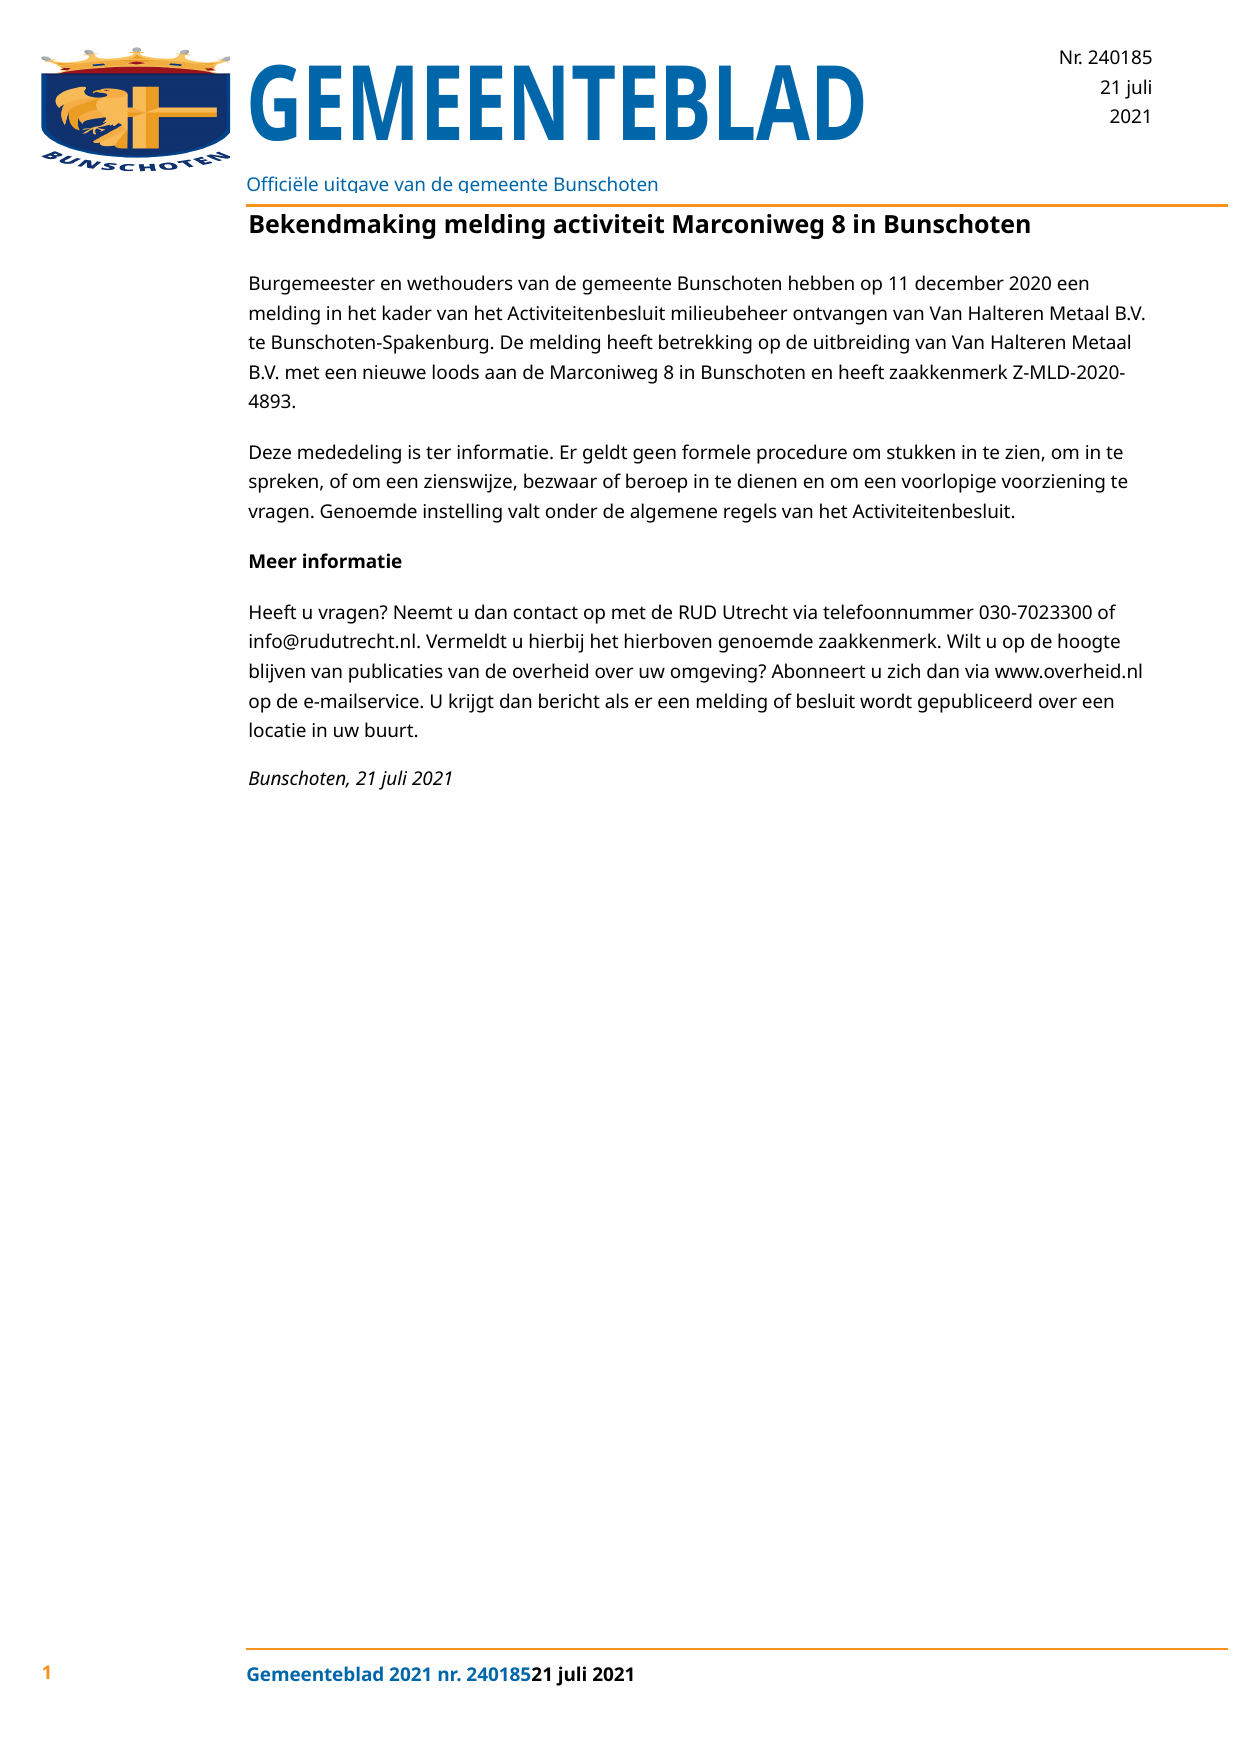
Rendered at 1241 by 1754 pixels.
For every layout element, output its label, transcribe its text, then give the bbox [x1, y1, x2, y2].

text Bekendmaking melding activiteit Marconiweg 8 in Bunschoten [248, 207, 1152, 241]
text Deze mededeling is ter informatie. Er geldt geen formele procedure om stukken in te zien, om in te spreken, of om een zienswijze, bezwaar of beroep in te dienen en om een voorlopige voorziening te vragen. Genoemde instelling valt onder de algemene regels van het Activiteitenbesluit. [248, 439, 1152, 524]
text Burgemeester en wethouders van de gemeente Bunschoten hebben op 11 december 2020 een melding in het kader van het Activiteitenbesluit milieubeheer ontvangen van Van Halteren Metaal B.V. te Bunschoten-Spakenburg. De melding heeft betrekking op de uitbreiding van Van Halteren Metaal B.V. met een nieuwe loods aan de Marconiweg 8 in Bunschoten en heeft zaakkenmerk Z-MLD-2020-4893. [248, 270, 1152, 414]
text Meer informatie [248, 549, 1152, 574]
text Bunschoten, 21 juli 2021 [248, 765, 1152, 791]
picture [41, 47, 231, 172]
text Heeft u vragen? Neemt u dan contact op met de RUD Utrecht via telefoonnummer 030-7023300 of info@rudutrecht.nl. Vermeldt u hierbij het hierboven genoemde zaakkenmerk. Wilt u op de hoogte blijven van publicaties van de overheid over uw omgeving? Abonneert u zich dan via www.overheid.nl op de e-mailservice. U krijgt dan bericht als er een melding of besluit wordt gepubliceerd over een locatie in uw buurt. [248, 599, 1152, 743]
